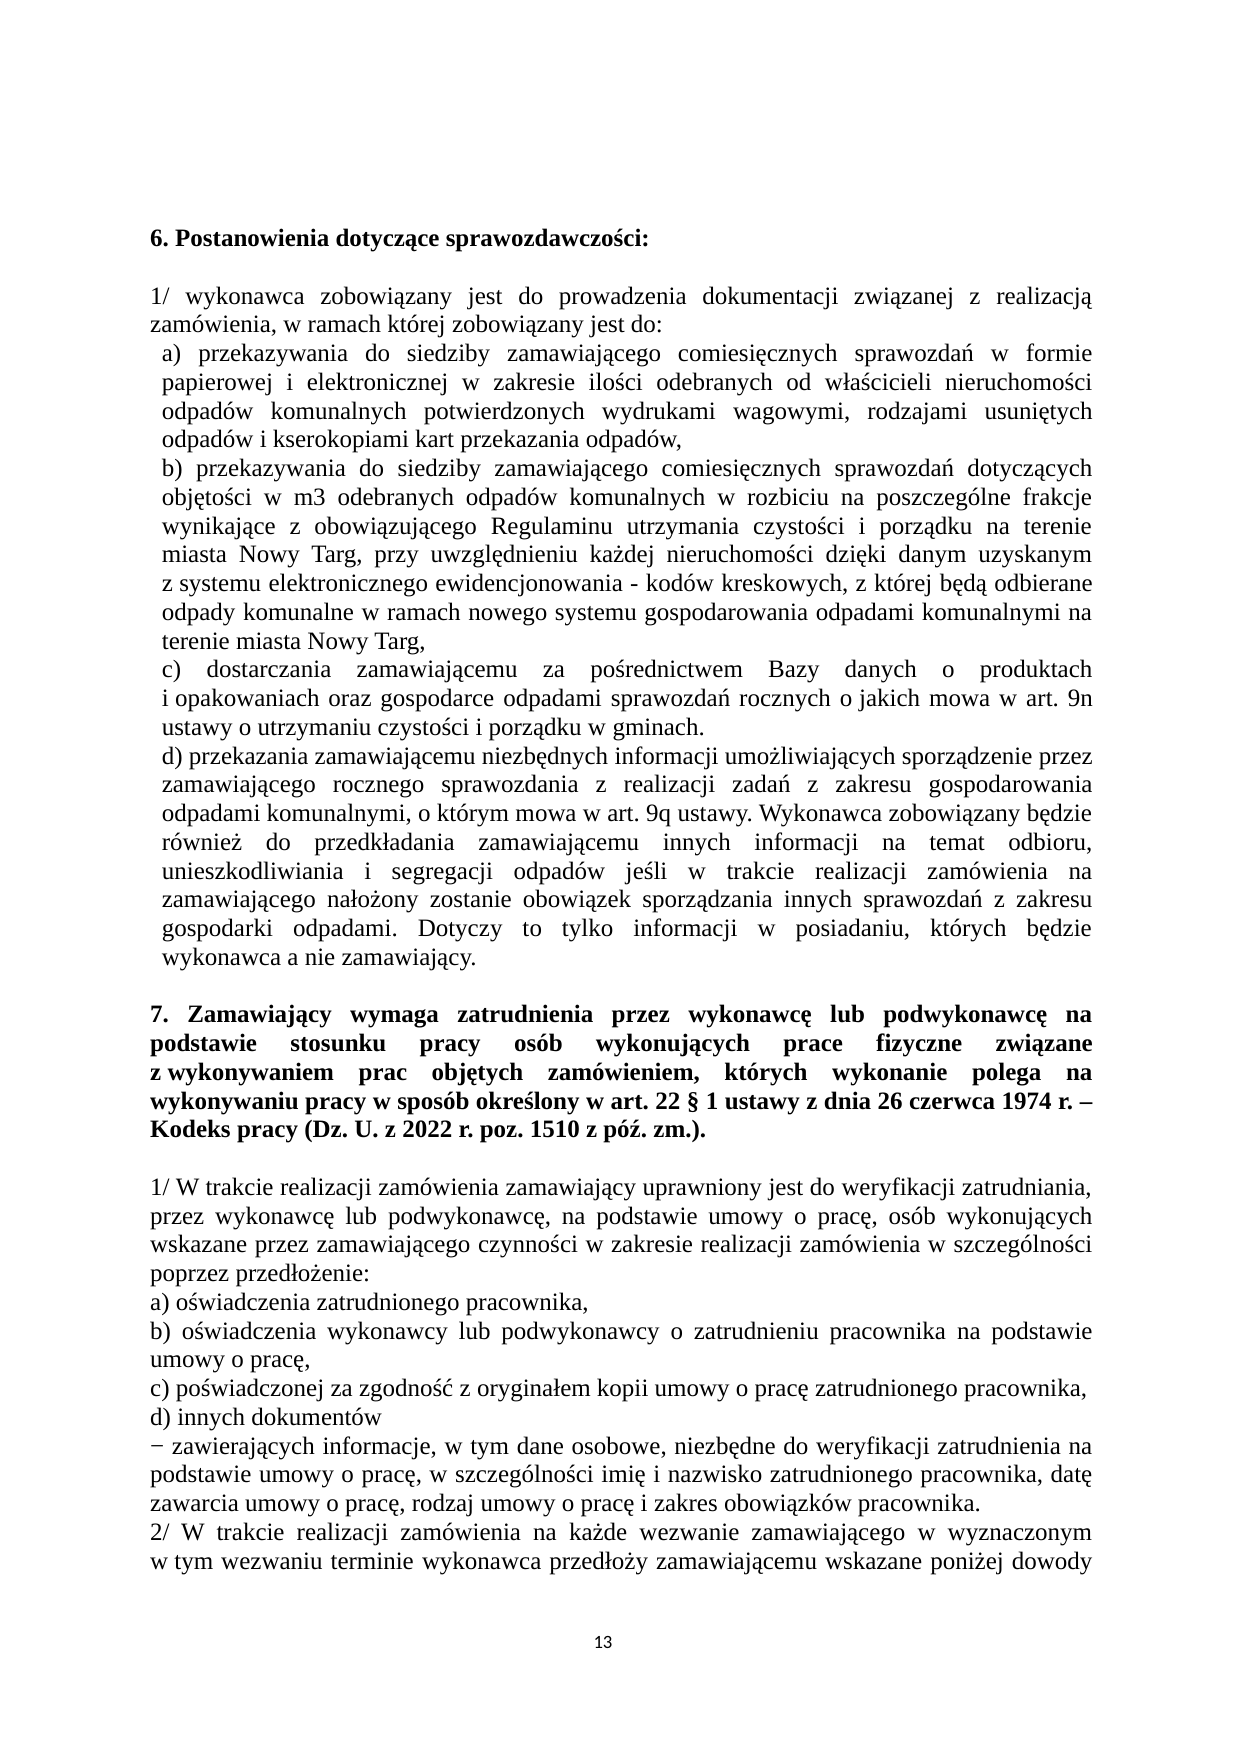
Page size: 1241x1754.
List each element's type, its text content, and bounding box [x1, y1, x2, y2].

text 6. Postanowienia dotyczące sprawozdawczości: [150, 223, 1093, 252]
text a) oświadczenia zatrudnionego pracownika, [150, 1287, 1093, 1316]
text c) poświadczonej za zgodność z oryginałem kopii umowy o pracę zatrudnionego pracownika, [150, 1373, 1093, 1402]
text c) dostarczania zamawiającemu za pośrednictwem Bazy danych o produktach i opakowaniach oraz gospodarce odpadami sprawozdań rocznych o jakich mowa w art. 9n ustawy o utrzymaniu czystości i porządku w gminach. [162, 654, 1093, 741]
text b) oświadczenia wykonawcy lub podwykonawcy o zatrudnieniu pracownika na podstawie umowy o pracę, [150, 1316, 1093, 1373]
text b) przekazywania do siedziby zamawiającego comiesięcznych sprawozdań dotyczących objętości w m3 odebranych odpadów komunalnych w rozbiciu na poszczególne frakcje wynikające z obowiązującego Regulaminu utrzymania czystości i porządku na terenie miasta Nowy Targ, przy uwzględnieniu każdej nieruchomości dzięki danym uzyskanym z systemu elektronicznego ewidencjonowania - kodów kreskowych, z której będą odbierane odpady komunalne w ramach nowego systemu gospodarowania odpadami komunalnymi na terenie miasta Nowy Targ, [162, 453, 1093, 654]
text 1/ wykonawca zobowiązany jest do prowadzenia dokumentacji związanej z realizacją zamówienia, w ramach której zobowiązany jest do: [150, 281, 1093, 338]
text 1/ W trakcie realizacji zamówienia zamawiający uprawniony jest do weryfikacji zatrudniania, przez wykonawcę lub podwykonawcę, na podstawie umowy o pracę, osób wykonujących wskazane przez zamawiającego czynności w zakresie realizacji zamówienia w szczególności poprzez przedłożenie: [150, 1172, 1093, 1287]
text − zawierających informacje, w tym dane osobowe, niezbędne do weryfikacji zatrudnienia na podstawie umowy o pracę, w szczególności imię i nazwisko zatrudnionego pracownika, datę zawarcia umowy o pracę, rodzaj umowy o pracę i zakres obowiązków pracownika. [150, 1431, 1093, 1517]
text 7. Zamawiający wymaga zatrudnienia przez wykonawcę lub podwykonawcę na podstawie stosunku pracy osób wykonujących prace fizyczne związane z wykonywaniem prac objętych zamówieniem, których wykonanie polega na wykonywaniu pracy w sposób określony w art. 22 § 1 ustawy z dnia 26 czerwca 1974 r. – Kodeks pracy (Dz. U. z 2022 r. poz. 1510 z póź. zm.). [150, 999, 1093, 1143]
text d) przekazania zamawiającemu niezbędnych informacji umożliwiających sporządzenie przez zamawiającego rocznego sprawozdania z realizacji zadań z zakresu gospodarowania odpadami komunalnymi, o którym mowa w art. 9q ustawy. Wykonawca zobowiązany będzie również do przedkładania zamawiającemu innych informacji na temat odbioru, unieszkodliwiania i segregacji odpadów jeśli w trakcie realizacji zamówienia na zamawiającego nałożony zostanie obowiązek sporządzania innych sprawozdań z zakresu gospodarki odpadami. Dotyczy to tylko informacji w posiadaniu, których będzie wykonawca a nie zamawiający. [162, 741, 1093, 971]
text a) przekazywania do siedziby zamawiającego comiesięcznych sprawozdań w formie papierowej i elektronicznej w zakresie ilości odebranych od właścicieli nieruchomości odpadów komunalnych potwierdzonych wydrukami wagowymi, rodzajami usuniętych odpadów i kserokopiami kart przekazania odpadów, [162, 338, 1093, 453]
text d) innych dokumentów [150, 1402, 1093, 1431]
text 2/ W trakcie realizacji zamówienia na każde wezwanie zamawiającego w wyznaczonym w tym wezwaniu terminie wykonawca przedłoży zamawiającemu wskazane poniżej dowody [150, 1517, 1093, 1574]
